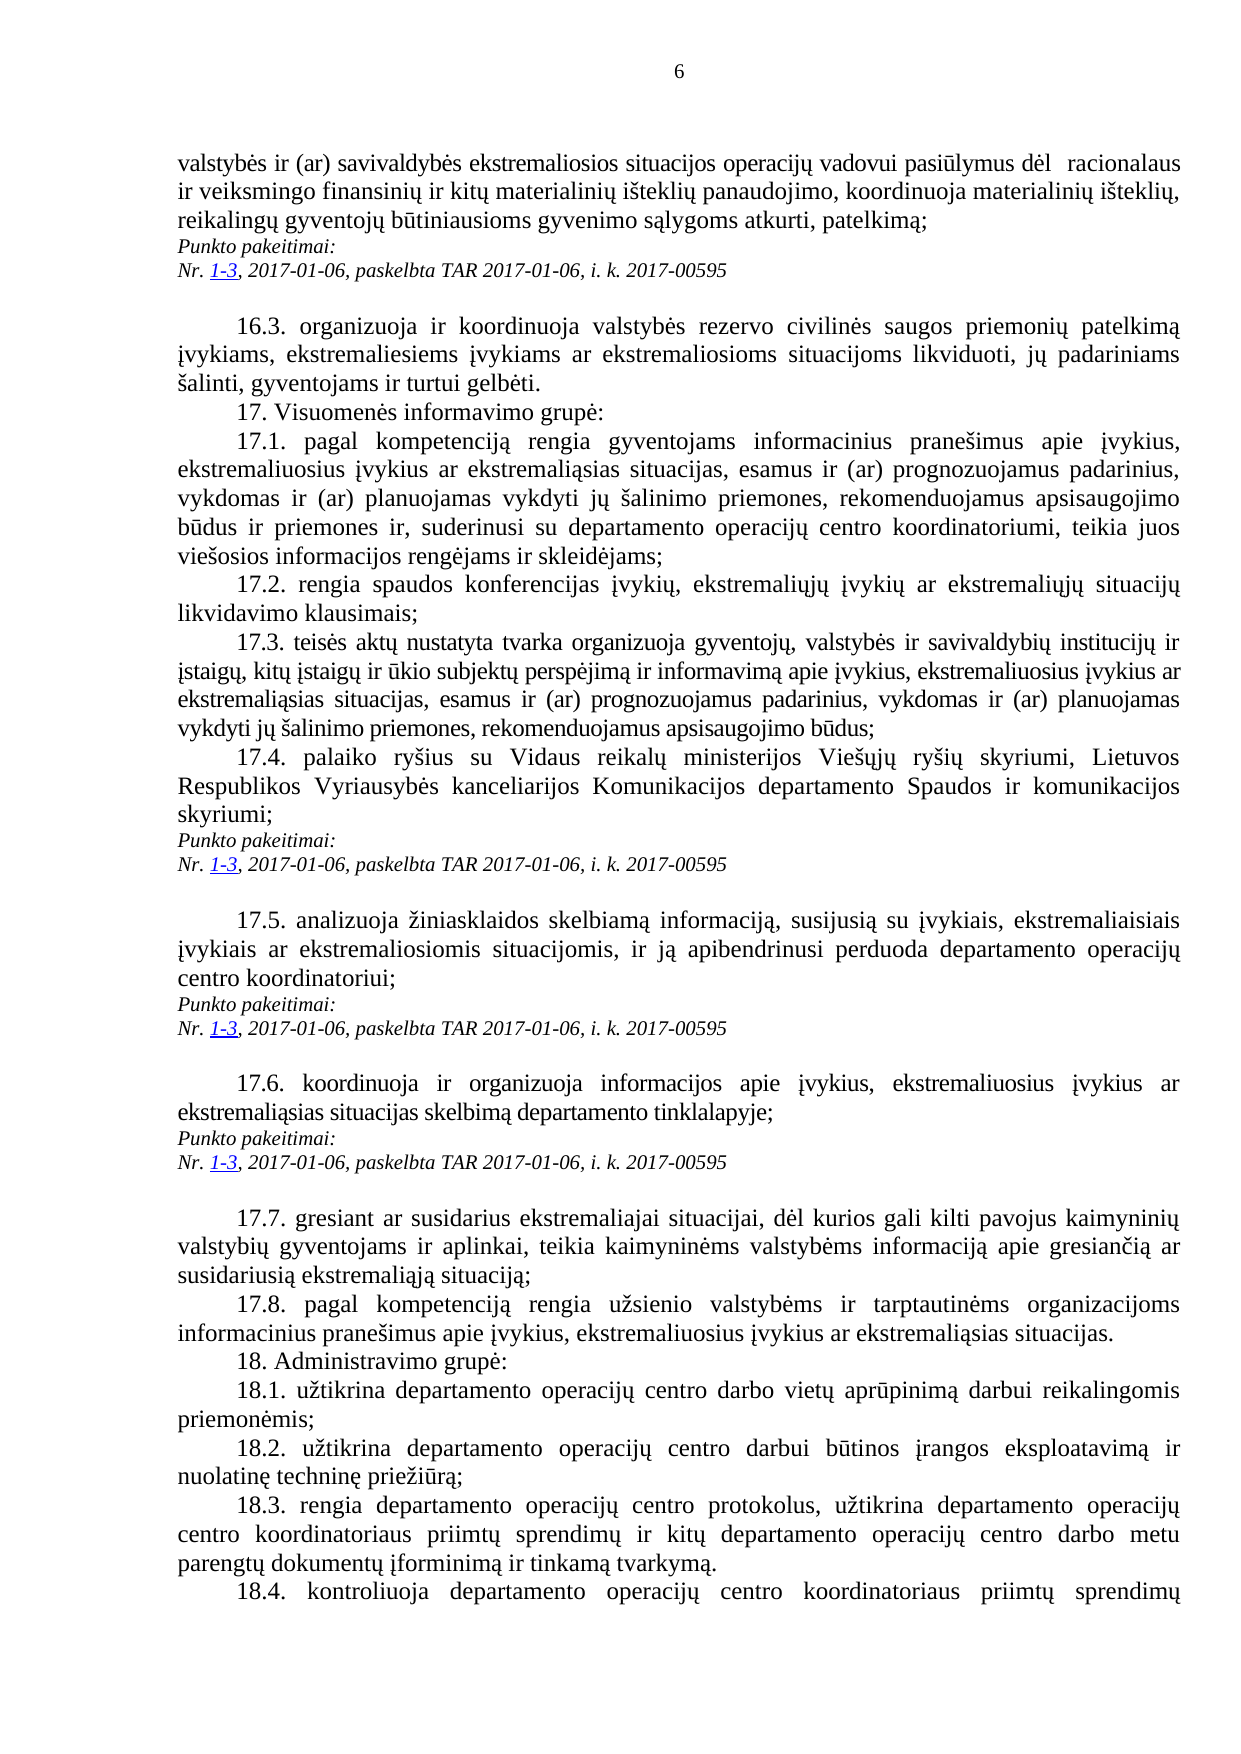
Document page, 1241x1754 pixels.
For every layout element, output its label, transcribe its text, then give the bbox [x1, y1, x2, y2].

text valstybės ir (ar) savivaldybės ekstremaliosios situacijos operacijų vadovui pasiūlymus dėl racionalaus ir veiksmingo finansinių ir kitų materialinių išteklių panaudojimo, koordinuoja materialinių išteklių, reikalingų gyventojų būtiniausioms gyvenimo sąlygoms atkurti, patelkimą; [177, 148, 1181, 234]
text 17.3. teisės aktų nustatyta tvarka organizuoja gyventojų, valstybės ir savivaldybių institucijų ir įstaigų, kitų įstaigų ir ūkio subjektų perspėjimą ir informavimą apie įvykius, ekstremaliuosius įvykius ar ekstremaliąsias situacijas, esamus ir (ar) prognozuojamus padarinius, vykdomas ir (ar) planuojamas vykdyti jų šalinimo priemones, rekomenduojamus apsisaugojimo būdus; [177, 627, 1181, 742]
text Punkto pakeitimai: [177, 828, 1181, 852]
text 17.5. analizuoja žiniasklaidos skelbiamą informaciją, susijusią su įvykiais, ekstremaliaisiais įvykiais ar ekstremaliosiomis situacijomis, ir ją apibendrinusi perduoda departamento operacijų centro koordinatoriui; [177, 905, 1181, 991]
text 18.3. rengia departamento operacijų centro protokolus, užtikrina departamento operacijų centro koordinatoriaus priimtų sprendimų ir kitų departamento operacijų centro darbo metu parengtų dokumentų įforminimą ir tinkamą tvarkymą. [177, 1490, 1181, 1576]
text 17.4. palaiko ryšius su Vidaus reikalų ministerijos Viešųjų ryšių skyriumi, Lietuvos Respublikos Vyriausybės kanceliarijos Komunikacijos departamento Spaudos ir komunikacijos skyriumi; [177, 742, 1181, 828]
text 17.8. pagal kompetenciją rengia užsienio valstybėms ir tarptautinėms organizacijoms informacinius pranešimus apie įvykius, ekstremaliuosius įvykius ar ekstremaliąsias situacijas. [177, 1289, 1181, 1346]
text Nr. 1-3, 2017-01-06, paskelbta TAR 2017-01-06, i. k. 2017-00595 [177, 258, 1181, 282]
text 18. Administravimo grupė: [177, 1346, 1181, 1375]
text 17.7. gresiant ar susidarius ekstremaliajai situacijai, dėl kurios gali kilti pavojus kaimyninių valstybių gyventojams ir aplinkai, teikia kaimyninėms valstybėms informaciją apie gresiančią ar susidariusią ekstremaliąją situaciją; [177, 1203, 1181, 1289]
text Nr. 1-3, 2017-01-06, paskelbta TAR 2017-01-06, i. k. 2017-00595 [177, 852, 1181, 876]
text 17. Visuomenės informavimo grupė: [177, 397, 1181, 426]
text Punkto pakeitimai: [177, 234, 1181, 258]
text Nr. 1-3, 2017-01-06, paskelbta TAR 2017-01-06, i. k. 2017-00595 [177, 1150, 1181, 1174]
text 16.3. organizuoja ir koordinuoja valstybės rezervo civilinės saugos priemonių patelkimą įvykiams, ekstremaliesiems įvykiams ar ekstremaliosioms situacijoms likviduoti, jų padariniams šalinti, gyventojams ir turtui gelbėti. [177, 311, 1181, 397]
text 18.4. kontroliuoja departamento operacijų centro koordinatoriaus priimtų sprendimų [177, 1576, 1181, 1605]
text 17.2. rengia spaudos konferencijas įvykių, ekstremaliųjų įvykių ar ekstremaliųjų situacijų likvidavimo klausimais; [177, 569, 1181, 627]
text Punkto pakeitimai: [177, 1126, 1181, 1150]
text 18.2. užtikrina departamento operacijų centro darbui būtinos įrangos eksploatavimą ir nuolatinę techninę priežiūrą; [177, 1433, 1181, 1490]
text Nr. 1-3, 2017-01-06, paskelbta TAR 2017-01-06, i. k. 2017-00595 [177, 1016, 1181, 1039]
text 18.1. užtikrina departamento operacijų centro darbo vietų aprūpinimą darbui reikalingomis priemonėmis; [177, 1375, 1181, 1433]
text 17.6. koordinuoja ir organizuoja informacijos apie įvykius, ekstremaliuosius įvykius ar ekstremaliąsias situacijas skelbimą departamento tinklalapyje; [177, 1068, 1181, 1126]
text Punkto pakeitimai: [177, 991, 1181, 1016]
text 17.1. pagal kompetenciją rengia gyventojams informacinius pranešimus apie įvykius, ekstremaliuosius įvykius ar ekstremaliąsias situacijas, esamus ir (ar) prognozuojamus padarinius, vykdomas ir (ar) planuojamas vykdyti jų šalinimo priemones, rekomenduojamus apsisaugojimo būdus ir priemones ir, suderinusi su departamento operacijų centro koordinatoriumi, teikia juos viešosios informacijos rengėjams ir skleidėjams; [177, 426, 1181, 569]
